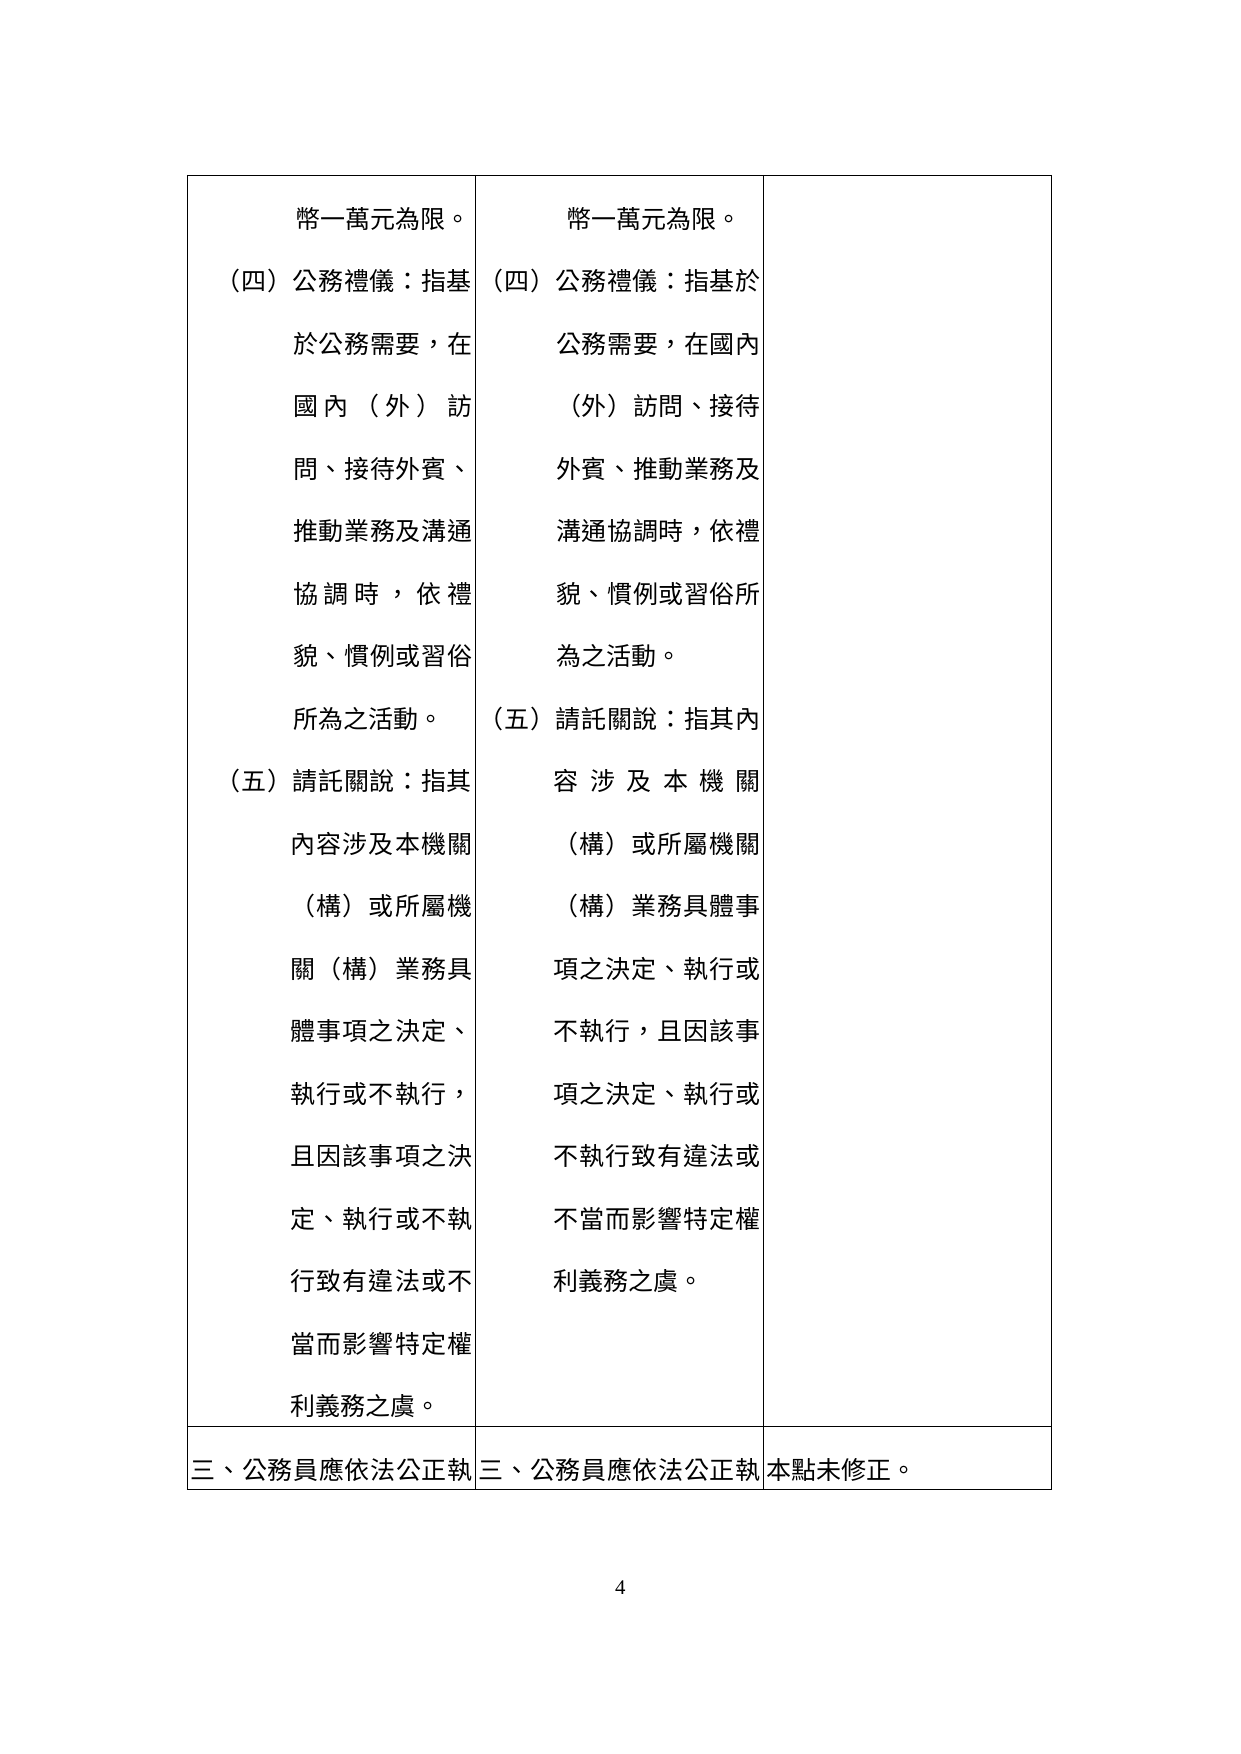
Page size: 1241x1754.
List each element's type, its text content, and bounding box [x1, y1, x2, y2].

table_cell 本點未修正。 [764, 1427, 1051, 1489]
table_cell 三、公務員應依法公正執 [188, 1427, 475, 1489]
table_cell 二、本規範用詞，定義如下： （一）公務員：指適用公務員服務法之人員。 （二）與其職務有利害關係：指個人、法人、團體或其他單位與本機關（構）或其所屬機關（構）間，具有下列情形之一者： 1、業務往來、指揮監督或費用補（獎）助等關係。 2、正在尋求、進行或 已訂立承攬、買賣或其他契約關係。 3、其他因本機關（構）業務之決定、執行或不執行，將遭受有利或不利之影響。 （三）正常社交禮俗標準：指一般人社交往來，市價不超過新臺幣三千元者。但同一年度來自同一來源受贈財物以新臺幣一萬元為限。 （四）公務禮儀：指基於公務需要，在國內（外）訪問、接待外賓、推動業務及溝通協調時，依禮貌、慣例或習俗所為之活動。 （五）請託關說：指其內容涉及本機關（構）或所屬機關（構）業務具體事項之決定、執行或不執行，且因該事項之決定、執行或不執行致有違法或不當而影響特定權利義務之虞。 [188, 176, 475, 1426]
table_cell [764, 176, 1051, 1426]
table_cell 二、本規範用詞，定義如下： （一）公務員：指適用公務員服務法之人員。 （二）與其職務有利害關係：指個人、法人、團體或其他單位與本機關（構）或其所屬機關（構）間，具有下列情形之一者： 1、業務往來、指揮監督或費用補（獎）助等關係。 2、正在尋求、進行或 已訂立承攬、買賣或其他契約關係。 3、其他因本機關（構）業務之決定、執行或不執行，將遭受有利或不利之影響。 （三）正常社交禮俗標準：指一般人社交往來，市價不超過新臺幣三千元者。但同一年度來自同一來源受贈財物以新臺幣一萬元為限。 （四）公務禮儀：指基於公務需要，在國內（外）訪問、接待外賓、推動業務及溝通協調時，依禮貌、慣例或習俗所為之活動。 （五）請託關說：指其內容涉及本機關（構）或所屬機關（構）業務具體事項之決定、執行或不執行，且因該事項之決定、執行或不執行致有違法或不當而影響特定權利義務之虞。 [476, 176, 763, 1426]
table_cell 三、公務員應依法公正執 [476, 1427, 763, 1489]
